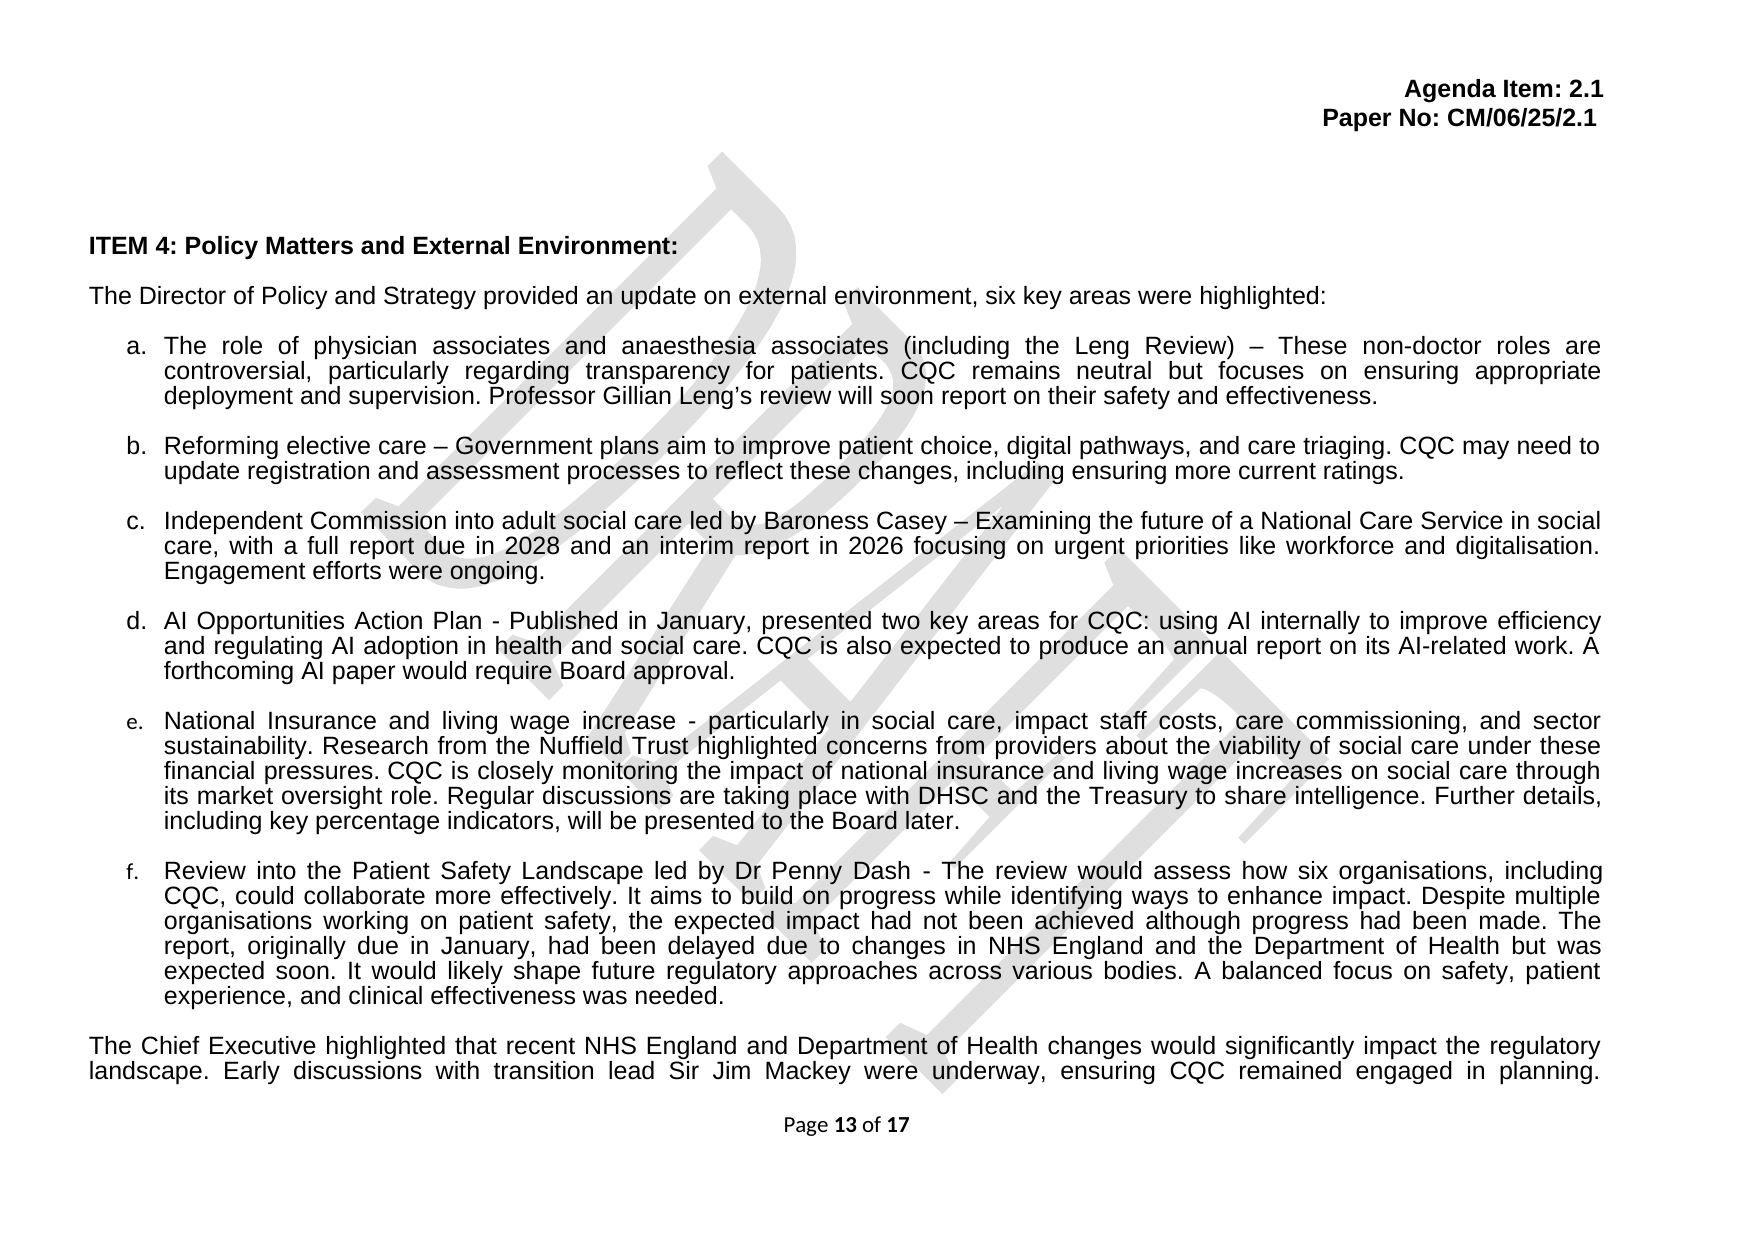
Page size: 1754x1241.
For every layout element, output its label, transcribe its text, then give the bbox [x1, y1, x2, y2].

list Independent Commission into adult social care led by Baroness Casey – Examining the future of a National Care Service in social care, with a full report due in 2028 and an interim report in 2026 focusing on urgent priorities like workforce and digitalisation. Engagement efforts were ongoing. [718, 510, 975, 585]
list AI Opportunities Action Plan - Published in January, presented two key areas for CQC: using AI internally to improve efficiency and regulating AI adoption in health and social care. CQC is also expected to produce an annual report on its AI-related work. A forthcoming AI paper would require Board approval. [553, 610, 668, 685]
list Reforming elective care – Government plans aim to improve patient choice, digital pathways, and care triaging. CQC may need to update registration and assessment processes to reflect these changes, including ensuring more current ratings. [728, 435, 866, 485]
list Review into the Patient Safety Landscape led by Dr Penny Dash - The review would assess how six organisations, including CQC, could collaborate more effectively. It aims to build on progress while identifying ways to enhance impact. Despite multiple organisations working on patient safety, the expected impact had not been achieved although progress had been made. The report, originally due in January, had been delayed due to changes in NHS England and the Department of Health but was expected soon. It would likely shape future regulatory approaches across various bodies. A balanced focus on safety, patient experience, and clinical effectiveness was needed. [989, 860, 1604, 1010]
list Reforming elective care – Government plans aim to improve patient choice, digital pathways, and care triaging. CQC may need to update registration and assessment processes to reflect these changes, including ensuring more current ratings. [858, 435, 1604, 485]
list Independent Commission into adult social care led by Baroness Casey – Examining the future of a National Care Service in social care, with a full report due in 2028 and an interim report in 2026 focusing on urgent priorities like workforce and digitalisation. Engagement efforts were ongoing. [426, 510, 561, 558]
text The Director of Policy and Strategy provided an update on external environment, six key areas were highlighted: [632, 285, 756, 310]
text The Director of Policy and Strategy provided an update on external environment, six key areas were highlighted: [781, 285, 1604, 310]
list Independent Commission into adult social care led by Baroness Casey – Examining the future of a National Care Service in social care, with a full report due in 2028 and an interim report in 2026 focusing on urgent priorities like workforce and digitalisation. Engagement efforts were ongoing. [126, 510, 436, 585]
text ITEM 4: Policy Matters and External Environment: [795, 235, 1604, 260]
list AI Opportunities Action Plan - Published in January, presented two key areas for CQC: using AI internally to improve efficiency and regulating AI adoption in health and social care. CQC is also expected to produce an annual report on its AI-related work. A forthcoming AI paper would require Board approval. [1050, 610, 1173, 685]
list The role of physician associates and anaesthesia associates (including the Leng Review) – These non-doctor roles are controversial, particularly regarding transparency for patients. CQC remains neutral but focuses on ensuring appropriate deployment and supervision. Professor Gillian Leng’s review will soon report on their safety and effectiveness. [907, 335, 1604, 410]
list AI Opportunities Action Plan - Published in January, presented two key areas for CQC: using AI internally to improve efficiency and regulating AI adoption in health and social care. CQC is also expected to produce an annual report on its AI-related work. A forthcoming AI paper would require Board approval. [809, 610, 921, 685]
text ITEM 4: Policy Matters and External Environment: [89, 235, 668, 260]
list The role of physician associates and anaesthesia associates (including the Leng Review) – These non-doctor roles are controversial, particularly regarding transparency for patients. CQC remains neutral but focuses on ensuring appropriate deployment and supervision. Professor Gillian Leng’s review will soon report on their safety and effectiveness. [532, 335, 730, 410]
list The role of physician associates and anaesthesia associates (including the Leng Review) – These non-doctor roles are controversial, particularly regarding transparency for patients. CQC remains neutral but focuses on ensuring appropriate deployment and supervision. Professor Gillian Leng’s review will soon report on their safety and effectiveness. [126, 335, 568, 410]
list Reforming elective care – Government plans aim to improve patient choice, digital pathways, and care triaging. CQC may need to update registration and assessment processes to reflect these changes, including ensuring more current ratings. [126, 435, 468, 485]
list The role of physician associates and anaesthesia associates (including the Leng Review) – These non-doctor roles are controversial, particularly regarding transparency for patients. CQC remains neutral but focuses on ensuring appropriate deployment and supervision. Professor Gillian Leng’s review will soon report on their safety and effectiveness. [708, 335, 840, 410]
list AI Opportunities Action Plan - Published in January, presented two key areas for CQC: using AI internally to improve efficiency and regulating AI adoption in health and social care. CQC is also expected to produce an annual report on its AI-related work. A forthcoming AI paper would require Board approval. [898, 610, 1087, 685]
text The Chief Executive highlighted that recent NHS England and Department of Health changes would significantly impact the regulatory landscape. Early discussions with transition lead Sir Jim Mackey were underway, ensuring CQC remained engaged in planning. Maintaining strong relationships with NHSE and the department was key, especially amid financial pressures across health and social care. Future discussions may revisit CQC’s role in resource assessments in response to sector challenges. [946, 1035, 1604, 1085]
text The Director of Policy and Strategy provided an update on external environment, six key areas were highlighted: [89, 285, 618, 310]
list Review into the Patient Safety Landscape led by Dr Penny Dash - The review would assess how six organisations, including CQC, could collaborate more effectively. It aims to build on progress while identifying ways to enhance impact. Despite multiple organisations working on patient safety, the expected impact had not been achieved although progress had been made. The report, originally due in January, had been delayed due to changes in NHS England and the Department of Health but was expected soon. It would likely shape future regulatory approaches across various bodies. A balanced focus on safety, patient experience, and clinical effectiveness was needed. [126, 860, 1100, 1010]
list AI Opportunities Action Plan - Published in January, presented two key areas for CQC: using AI internally to improve efficiency and regulating AI adoption in health and social care. CQC is also expected to produce an annual report on its AI-related work. A forthcoming AI paper would require Board approval. [656, 610, 847, 685]
list Independent Commission into adult social care led by Baroness Casey – Examining the future of a National Care Service in social care, with a full report due in 2028 and an interim report in 2026 focusing on urgent priorities like workforce and digitalisation. Engagement efforts were ongoing. [975, 510, 1604, 585]
list Reforming elective care – Government plans aim to improve patient choice, digital pathways, and care triaging. CQC may need to update registration and assessment processes to reflect these changes, including ensuring more current ratings. [634, 435, 740, 485]
list Reforming elective care – Government plans aim to improve patient choice, digital pathways, and care triaging. CQC may need to update registration and assessment processes to reflect these changes, including ensuring more current ratings. [457, 435, 644, 485]
list National Insurance and living wage increase - particularly in social care, impact staff costs, care commissioning, and sector sustainability. Research from the Nuffield Trust highlighted concerns from providers about the viability of social care under these financial pressures. CQC is closely monitoring the impact of national insurance and living wage increases on social care through its market oversight role. Regular discussions are taking place with DHSC and the Treasury to share intelligence. Further details, including key percentage indicators, will be presented to the Board later. [1164, 739, 1291, 835]
list AI Opportunities Action Plan - Published in January, presented two key areas for CQC: using AI internally to improve efficiency and regulating AI adoption in health and social care. CQC is also expected to produce an annual report on its AI-related work. A forthcoming AI paper would require Board approval. [126, 610, 565, 685]
list National Insurance and living wage increase - particularly in social care, impact staff costs, care commissioning, and sector sustainability. Research from the Nuffield Trust highlighted concerns from providers about the viability of social care under these financial pressures. CQC is closely monitoring the impact of national insurance and living wage increases on social care through its market oversight role. Regular discussions are taking place with DHSC and the Treasury to share intelligence. Further details, including key percentage indicators, will be presented to the Board later. [979, 710, 1238, 835]
list National Insurance and living wage increase - particularly in social care, impact staff costs, care commissioning, and sector sustainability. Research from the Nuffield Trust highlighted concerns from providers about the viability of social care under these financial pressures. CQC is closely monitoring the impact of national insurance and living wage increases on social care through its market oversight role. Regular discussions are taking place with DHSC and the Treasury to share intelligence. Further details, including key percentage indicators, will be presented to the Board later. [781, 710, 987, 835]
text The Chief Executive highlighted that recent NHS England and Department of Health changes would significantly impact the regulatory landscape. Early discussions with transition lead Sir Jim Mackey were underway, ensuring CQC remained engaged in planning. Maintaining strong relationships with NHSE and the department was key, especially amid financial pressures across health and social care. Future discussions may revisit CQC’s role in resource assessments in response to sector challenges. [89, 1035, 932, 1085]
list National Insurance and living wage increase - particularly in social care, impact staff costs, care commissioning, and sector sustainability. Research from the Nuffield Trust highlighted concerns from providers about the viability of social care under these financial pressures. CQC is closely monitoring the impact of national insurance and living wage increases on social care through its market oversight role. Regular discussions are taking place with DHSC and the Treasury to share intelligence. Further details, including key percentage indicators, will be presented to the Board later. [126, 710, 828, 835]
list Independent Commission into adult social care led by Baroness Casey – Examining the future of a National Care Service in social care, with a full report due in 2028 and an interim report in 2026 focusing on urgent priorities like workforce and digitalisation. Engagement efforts were ongoing. [488, 510, 665, 585]
list AI Opportunities Action Plan - Published in January, presented two key areas for CQC: using AI internally to improve efficiency and regulating AI adoption in health and social care. CQC is also expected to produce an annual report on its AI-related work. A forthcoming AI paper would require Board approval. [1168, 610, 1604, 685]
list National Insurance and living wage increase - particularly in social care, impact staff costs, care commissioning, and sector sustainability. Research from the Nuffield Trust highlighted concerns from providers about the viability of social care under these financial pressures. CQC is closely monitoring the impact of national insurance and living wage increases on social care through its market oversight role. Regular discussions are taking place with DHSC and the Treasury to share intelligence. Further details, including key percentage indicators, will be presented to the Board later. [1255, 710, 1604, 835]
text ITEM 4: Policy Matters and External Environment: [682, 235, 760, 260]
